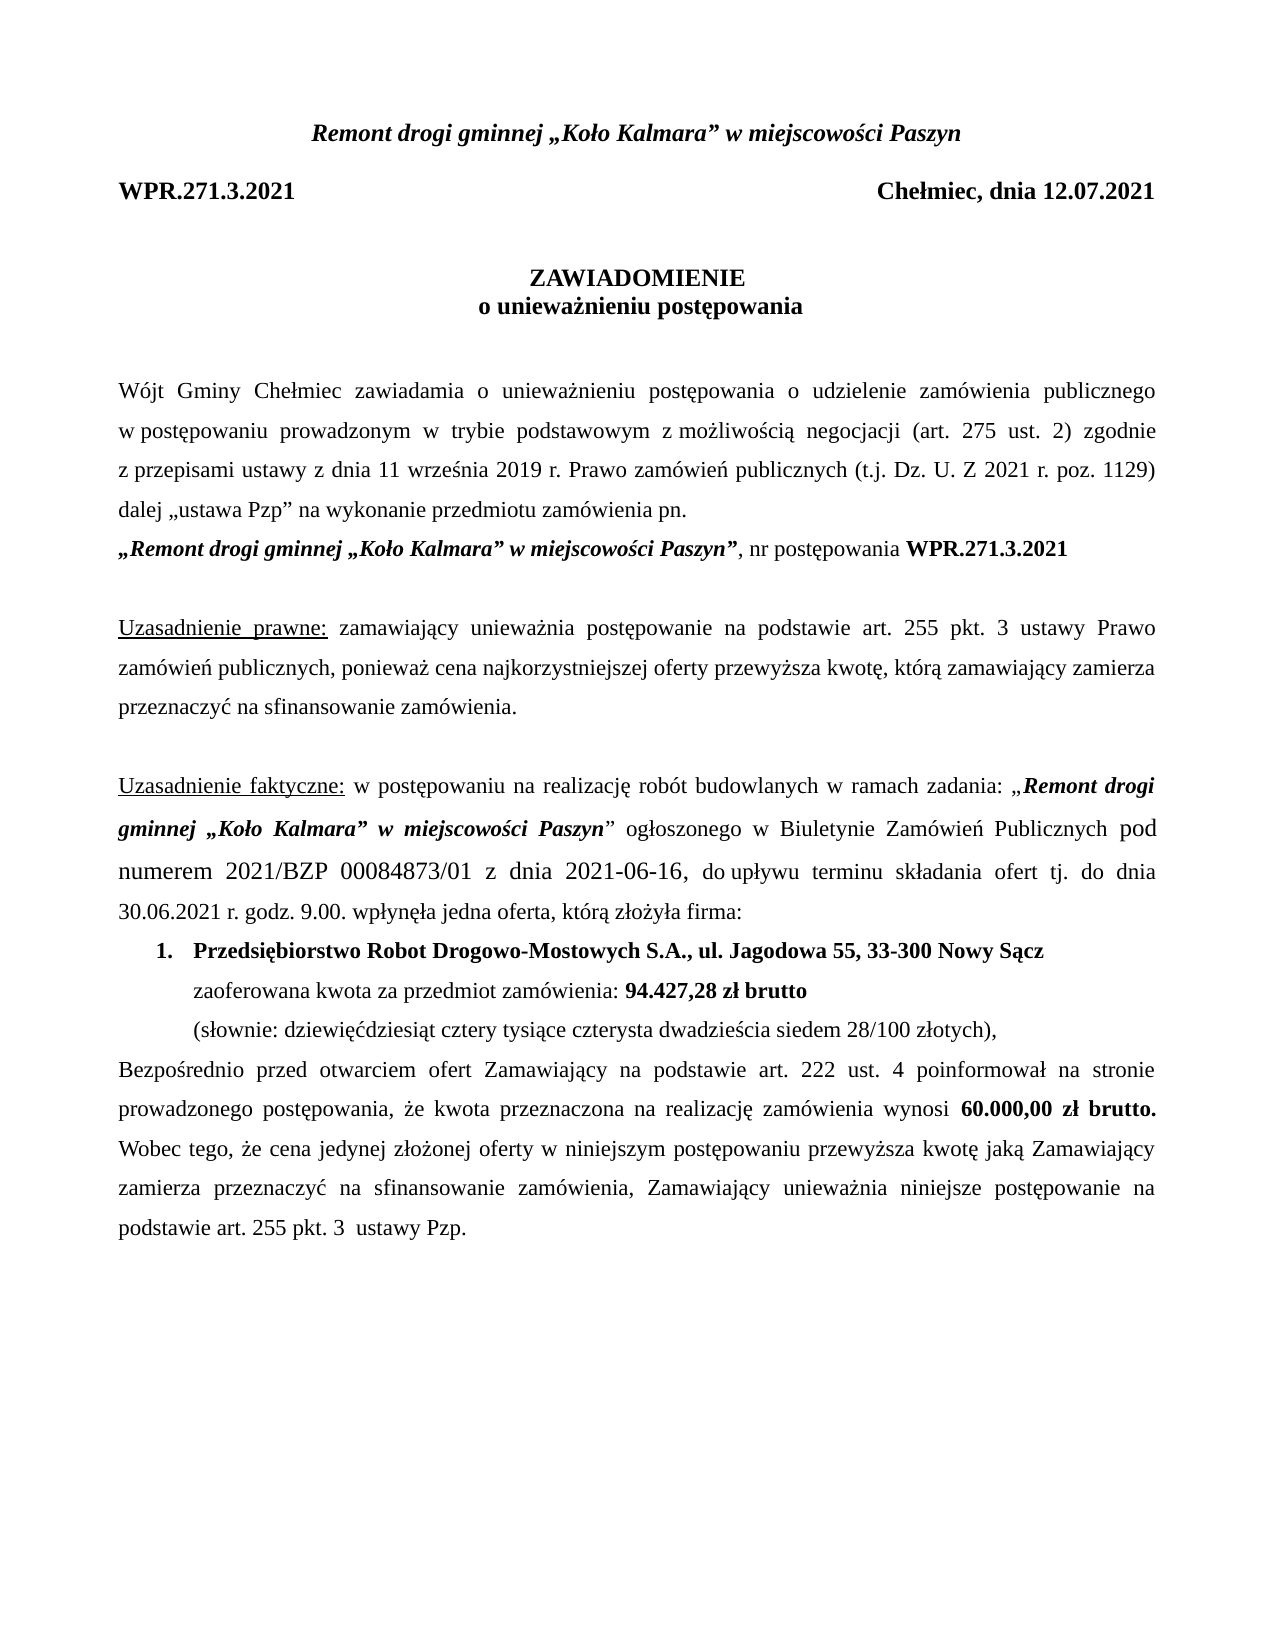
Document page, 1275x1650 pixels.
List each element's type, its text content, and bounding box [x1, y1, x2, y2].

list Przedsiębiorstwo Robot Drogowo-Mostowych S.A., ul. Jagodowa 55, 33-300 Nowy Sącz [156, 938, 1157, 964]
text Uzasadnienie prawne: zamawiający unieważnia postępowanie na podstawie art. 255 pkt. 3 ustawy Prawo zamówień publicznych, ponieważ cena najkorzystniejszej oferty przewyższa kwotę, którą zamawiający zamierza przeznaczyć na sfinansowanie zamówienia. [118, 614, 1157, 720]
text ZAWIADOMIENIE [118, 263, 1157, 291]
text „Remont drogi gminnej „Koło Kalmara” w miejscowości Paszyn”, nr postępowania WPR.271.3.2021 [118, 536, 1157, 562]
list (słownie: dziewięćdziesiąt cztery tysiące czterysta dwadzieścia siedem 28/100 złotych), [156, 1017, 1157, 1043]
text Wójt Gminy Chełmiec zawiadamia o unieważnieniu postępowania o udzielenie zamówienia publicznego w postępowaniu prowadzonym w trybie podstawowym z możliwością negocjacji (art. 275 ust. 2) zgodnie z przepisami ustawy z dnia 11 września 2019 r. Prawo zamówień publicznych (t.j. Dz. U. Z 2021 r. poz. 1129) dalej „ustawa Pzp” na wykonanie przedmiotu zamówienia pn. [118, 378, 1157, 522]
text Uzasadnienie faktyczne: w postępowaniu na realizację robót budowlanych w ramach zadania: „Remont drogi gminnej „Koło Kalmara” w miejscowości Paszyn” ogłoszonego w Biuletynie Zamówień Publicznych pod numerem 2021/BZP 00084873/01 z dnia 2021-06-16, do upływu terminu składania ofert tj. do dnia 30.06.2021 r. godz. 9.00. wpłynęła jedna oferta, którą złożyła firma: [118, 772, 1157, 924]
text o unieważnieniu postępowania [118, 291, 1157, 320]
text WPR.271.3.2021 Chełmiec, dnia 12.07.2021 [118, 176, 1157, 205]
text Bezpośrednio przed otwarciem ofert Zamawiający na podstawie art. 222 ust. 4 poinformował na stronie prowadzonego postępowania, że kwota przeznaczona na realizację zamówienia wynosi 60.000,00 zł brutto. Wobec tego, że cena jedynej złożonej oferty w niniejszym postępowaniu przewyższa kwotę jaką Zamawiający zamierza przeznaczyć na sfinansowanie zamówienia, Zamawiający unieważnia niniejsze postępowanie na podstawie art. 255 pkt. 3 ustawy Pzp. [118, 1056, 1157, 1240]
list zaoferowana kwota za przedmiot zamówienia: 94.427,28 zł brutto [156, 977, 1157, 1003]
